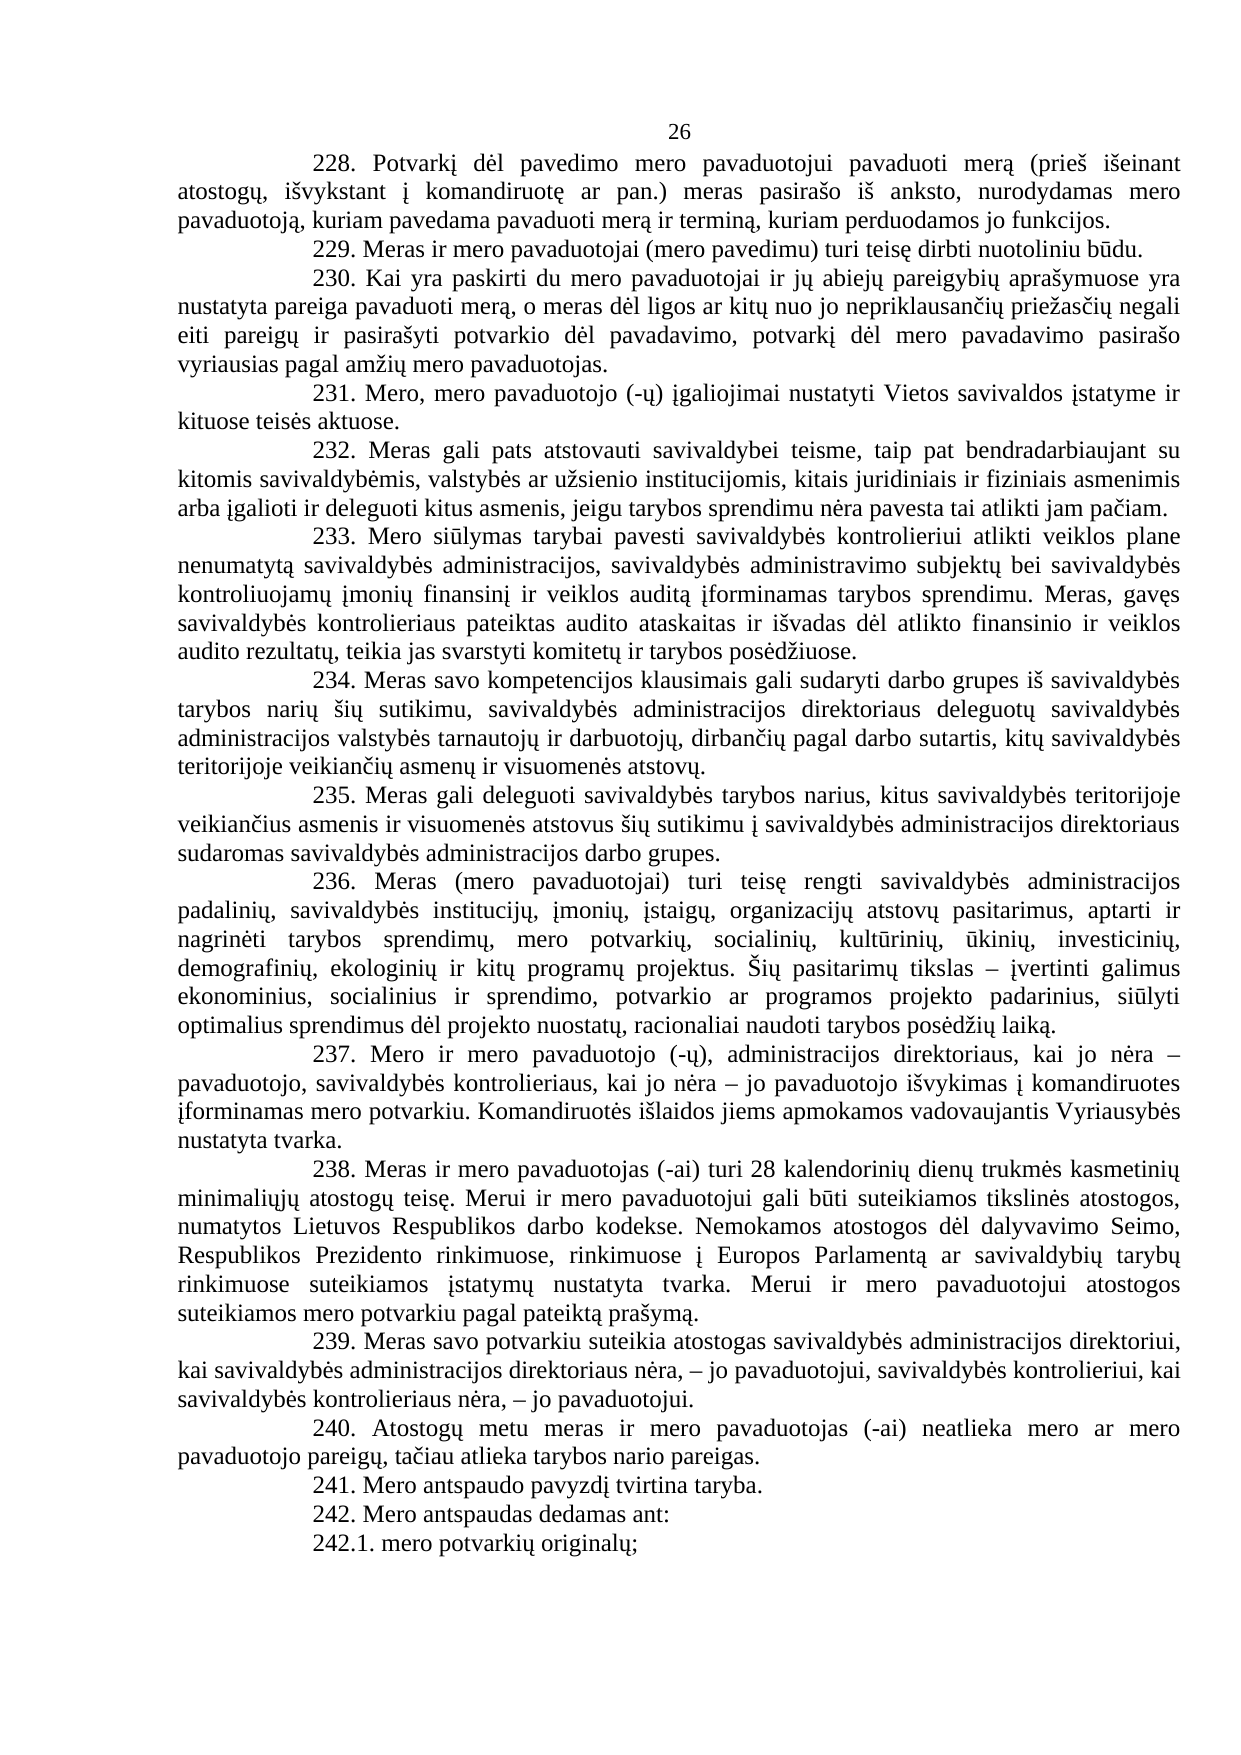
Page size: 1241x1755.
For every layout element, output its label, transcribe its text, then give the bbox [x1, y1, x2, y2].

text 232. Meras gali pats atstovauti savivaldybei teisme, taip pat bendradarbiaujant su kitomis savivaldybėmis, valstybės ar užsienio institucijomis, kitais juridiniais ir fiziniais asmenimis arba įgalioti ir deleguoti kitus asmenis, jeigu tarybos sprendimu nėra pavesta tai atlikti jam pačiam. [177, 435, 1181, 521]
text 238. Meras ir mero pavaduotojas (-ai) turi 28 kalendorinių dienų trukmės kasmetinių minimaliųjų atostogų teisę. Merui ir mero pavaduotojui gali būti suteikiamos tikslinės atostogos, numatytos Lietuvos Respublikos darbo kodekse. Nemokamos atostogos dėl dalyvavimo Seimo, Respublikos Prezidento rinkimuose, rinkimuose į Europos Parlamentą ar savivaldybių tarybų rinkimuose suteikiamos įstatymų nustatyta tvarka. Merui ir mero pavaduotojui atostogos suteikiamos mero potvarkiu pagal pateiktą prašymą. [177, 1154, 1181, 1326]
text 242.1. mero potvarkių originalų; [177, 1528, 1181, 1556]
text 230. Kai yra paskirti du mero pavaduotojai ir jų abiejų pareigybių aprašymuose yra nustatyta pareiga pavaduoti merą, o meras dėl ligos ar kitų nuo jo nepriklausančių priežasčių negali eiti pareigų ir pasirašyti potvarkio dėl pavadavimo, potvarkį dėl mero pavadavimo pasirašo vyriausias pagal amžių mero pavaduotojas. [177, 263, 1181, 378]
text 229. Meras ir mero pavaduotojai (mero pavedimu) turi teisę dirbti nuotoliniu būdu. [177, 234, 1181, 263]
text 233. Mero siūlymas tarybai pavesti savivaldybės kontrolieriui atlikti veiklos plane nenumatytą savivaldybės administracijos, savivaldybės administravimo subjektų bei savivaldybės kontroliuojamų įmonių finansinį ir veiklos auditą įforminamas tarybos sprendimu. Meras, gavęs savivaldybės kontrolieriaus pateiktas audito ataskaitas ir išvadas dėl atlikto finansinio ir veiklos audito rezultatų, teikia jas svarstyti komitetų ir tarybos posėdžiuose. [177, 521, 1181, 665]
text 242. Mero antspaudas dedamas ant: [177, 1499, 1181, 1528]
text 237. Mero ir mero pavaduotojo (-ų), administracijos direktoriaus, kai jo nėra – pavaduotojo, savivaldybės kontrolieriaus, kai jo nėra – jo pavaduotojo išvykimas į komandiruotes įforminamas mero potvarkiu. Komandiruotės išlaidos jiems apmokamos vadovaujantis Vyriausybės nustatyta tvarka. [177, 1039, 1181, 1154]
text 240. Atostogų metu meras ir mero pavaduotojas (-ai) neatlieka mero ar mero pavaduotojo pareigų, tačiau atlieka tarybos nario pareigas. [177, 1413, 1181, 1470]
text 235. Meras gali deleguoti savivaldybės tarybos narius, kitus savivaldybės teritorijoje veikiančius asmenis ir visuomenės atstovus šių sutikimu į savivaldybės administracijos direktoriaus sudaromas savivaldybės administracijos darbo grupes. [177, 780, 1181, 866]
text 234. Meras savo kompetencijos klausimais gali sudaryti darbo grupes iš savivaldybės tarybos narių šių sutikimu, savivaldybės administracijos direktoriaus deleguotų savivaldybės administracijos valstybės tarnautojų ir darbuotojų, dirbančių pagal darbo sutartis, kitų savivaldybės teritorijoje veikiančių asmenų ir visuomenės atstovų. [177, 665, 1181, 780]
text 236. Meras (mero pavaduotojai) turi teisę rengti savivaldybės administracijos padalinių, savivaldybės institucijų, įmonių, įstaigų, organizacijų atstovų pasitarimus, aptarti ir nagrinėti tarybos sprendimų, mero potvarkių, socialinių, kultūrinių, ūkinių, investicinių, demografinių, ekologinių ir kitų programų projektus. Šių pasitarimų tikslas – įvertinti galimus ekonominius, socialinius ir sprendimo, potvarkio ar programos projekto padarinius, siūlyti optimalius sprendimus dėl projekto nuostatų, racionaliai naudoti tarybos posėdžių laiką. [177, 866, 1181, 1039]
text 241. Mero antspaudo pavyzdį tvirtina taryba. [177, 1470, 1181, 1499]
text 231. Mero, mero pavaduotojo (-ų) įgaliojimai nustatyti Vietos savivaldos įstatyme ir kituose teisės aktuose. [177, 378, 1181, 435]
text 239. Meras savo potvarkiu suteikia atostogas savivaldybės administracijos direktoriui, kai savivaldybės administracijos direktoriaus nėra, – jo pavaduotojui, savivaldybės kontrolieriui, kai savivaldybės kontrolieriaus nėra, – jo pavaduotojui. [177, 1326, 1181, 1413]
text 228. Potvarkį dėl pavedimo mero pavaduotojui pavaduoti merą (prieš išeinant atostogų, išvykstant į komandiruotę ar pan.) meras pasirašo iš anksto, nurodydamas mero pavaduotoją, kuriam pavedama pavaduoti merą ir terminą, kuriam perduodamos jo funkcijos. [177, 148, 1181, 234]
